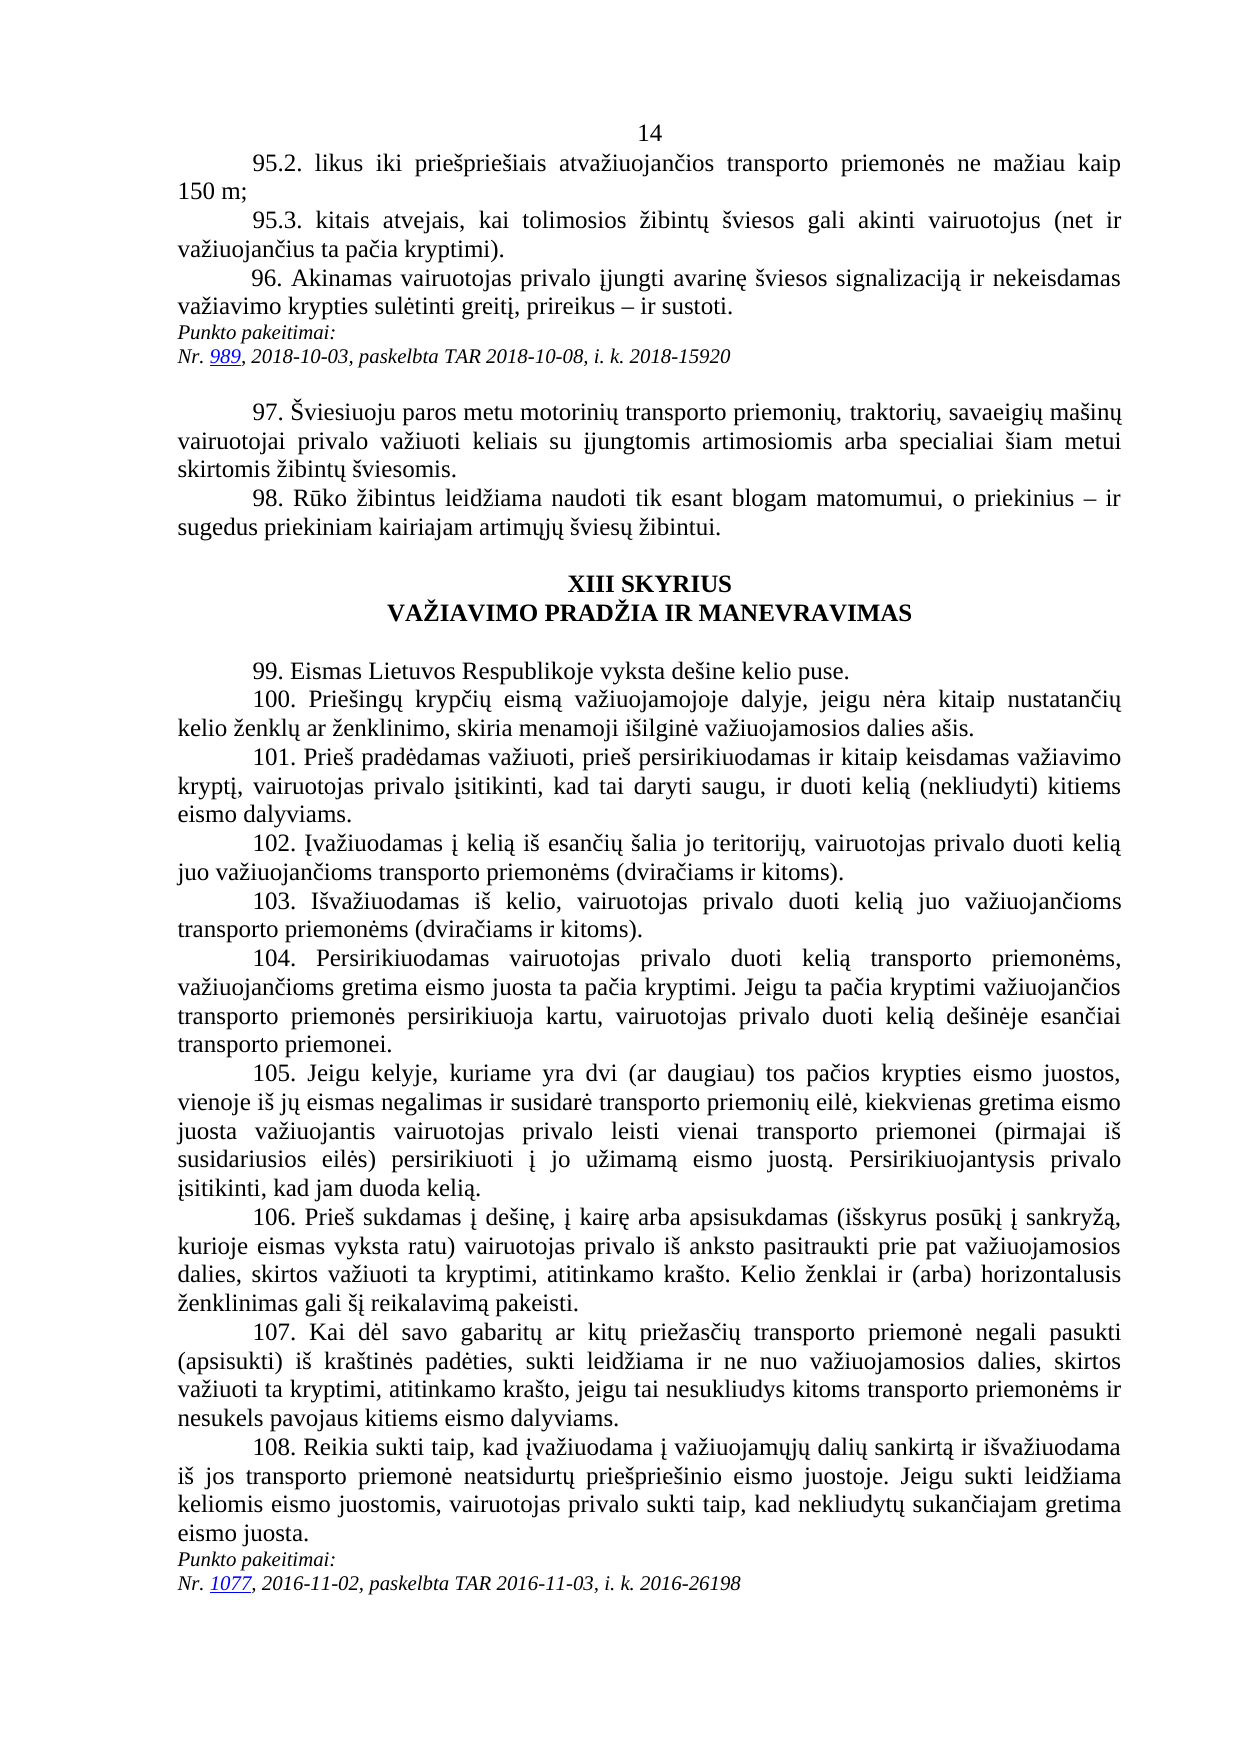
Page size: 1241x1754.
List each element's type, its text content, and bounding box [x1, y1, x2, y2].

text Nr. 989, 2018-10-03, paskelbta TAR 2018-10-08, i. k. 2018-15920 [177, 344, 1122, 368]
text 97. Šviesiuoju paros metu motorinių transporto priemonių, traktorių, savaeigių mašinų vairuotojai privalo važiuoti keliais su įjungtomis artimosiomis arba specialiai šiam metui skirtomis žibintų šviesomis. [177, 397, 1122, 483]
text 95.2. likus iki priešpriešiais atvažiuojančios transporto priemonės ne mažiau kaip 150 m; [177, 148, 1122, 205]
text 105. Jeigu kelyje, kuriame yra dvi (ar daugiau) tos pačios krypties eismo juostos, vienoje iš jų eismas negalimas ir susidarė transporto priemonių eilė, kiekvienas gretima eismo juosta važiuojantis vairuotojas privalo leisti vienai transporto priemonei (pirmajai iš susidariusios eilės) persirikiuoti į jo užimamą eismo juostą. Persirikiuojantysis privalo įsitikinti, kad jam duoda kelią. [177, 1058, 1122, 1202]
text 108. Reikia sukti taip, kad įvažiuodama į važiuojamųjų dalių sankirtą ir išvažiuodama iš jos transporto priemonė neatsidurtų priešpriešinio eismo juostoje. Jeigu sukti leidžiama keliomis eismo juostomis, vairuotojas privalo sukti taip, kad nekliudytų sukančiajam gretima eismo juosta. [177, 1432, 1122, 1547]
text 95.3. kitais atvejais, kai tolimosios žibintų šviesos gali akinti vairuotojus (net ir važiuojančius ta pačia kryptimi). [177, 205, 1122, 263]
text 107. Kai dėl savo gabaritų ar kitų priežasčių transporto priemonė negali pasukti (apsisukti) iš kraštinės padėties, sukti leidžiama ir ne nuo važiuojamosios dalies, skirtos važiuoti ta kryptimi, atitinkamo krašto, jeigu tai nesukliudys kitoms transporto priemonėms ir nesukels pavojaus kitiems eismo dalyviams. [177, 1317, 1122, 1432]
text VAŽIAVIMO PRADŽIA IR MANEVRAVIMAS [177, 598, 1122, 627]
text XIII SKYRIUS [177, 569, 1122, 598]
text 98. Rūko žibintus leidžiama naudoti tik esant blogam matomumui, o priekinius – ir sugedus priekiniam kairiajam artimųjų šviesų žibintui. [177, 483, 1122, 541]
text Punkto pakeitimai: [177, 320, 1122, 344]
text 101. Prieš pradėdamas važiuoti, prieš persirikiuodamas ir kitaip keisdamas važiavimo kryptį, vairuotojas privalo įsitikinti, kad tai daryti saugu, ir duoti kelią (nekliudyti) kitiems eismo dalyviams. [177, 742, 1122, 828]
text 104. Persirikiuodamas vairuotojas privalo duoti kelią transporto priemonėms, važiuojančioms gretima eismo juosta ta pačia kryptimi. Jeigu ta pačia kryptimi važiuojančios transporto priemonės persirikiuoja kartu, vairuotojas privalo duoti kelią dešinėje esančiai transporto priemonei. [177, 943, 1122, 1058]
text Nr. 1077, 2016-11-02, paskelbta TAR 2016-11-03, i. k. 2016-26198 [177, 1571, 1122, 1595]
text 106. Prieš sukdamas į dešinę, į kairę arba apsisukdamas (išskyrus posūkį į sankryžą, kurioje eismas vyksta ratu) vairuotojas privalo iš anksto pasitraukti prie pat važiuojamosios dalies, skirtos važiuoti ta kryptimi, atitinkamo krašto. Kelio ženklai ir (arba) horizontalusis ženklinimas gali šį reikalavimą pakeisti. [177, 1202, 1122, 1317]
text 103. Išvažiuodamas iš kelio, vairuotojas privalo duoti kelią juo važiuojančioms transporto priemonėms (dviračiams ir kitoms). [177, 886, 1122, 943]
text Punkto pakeitimai: [177, 1547, 1122, 1571]
text 100. Priešingų krypčių eismą važiuojamojoje dalyje, jeigu nėra kitaip nustatančių kelio ženklų ar ženklinimo, skiria menamoji išilginė važiuojamosios dalies ašis. [177, 684, 1122, 742]
text 99. Eismas Lietuvos Respublikoje vyksta dešine kelio puse. [177, 656, 1122, 684]
text 96. Akinamas vairuotojas privalo įjungti avarinę šviesos signalizaciją ir nekeisdamas važiavimo krypties sulėtinti greitį, prireikus – ir sustoti. [177, 263, 1122, 320]
text 102. Įvažiuodamas į kelią iš esančių šalia jo teritorijų, vairuotojas privalo duoti kelią juo važiuojančioms transporto priemonėms (dviračiams ir kitoms). [177, 828, 1122, 886]
